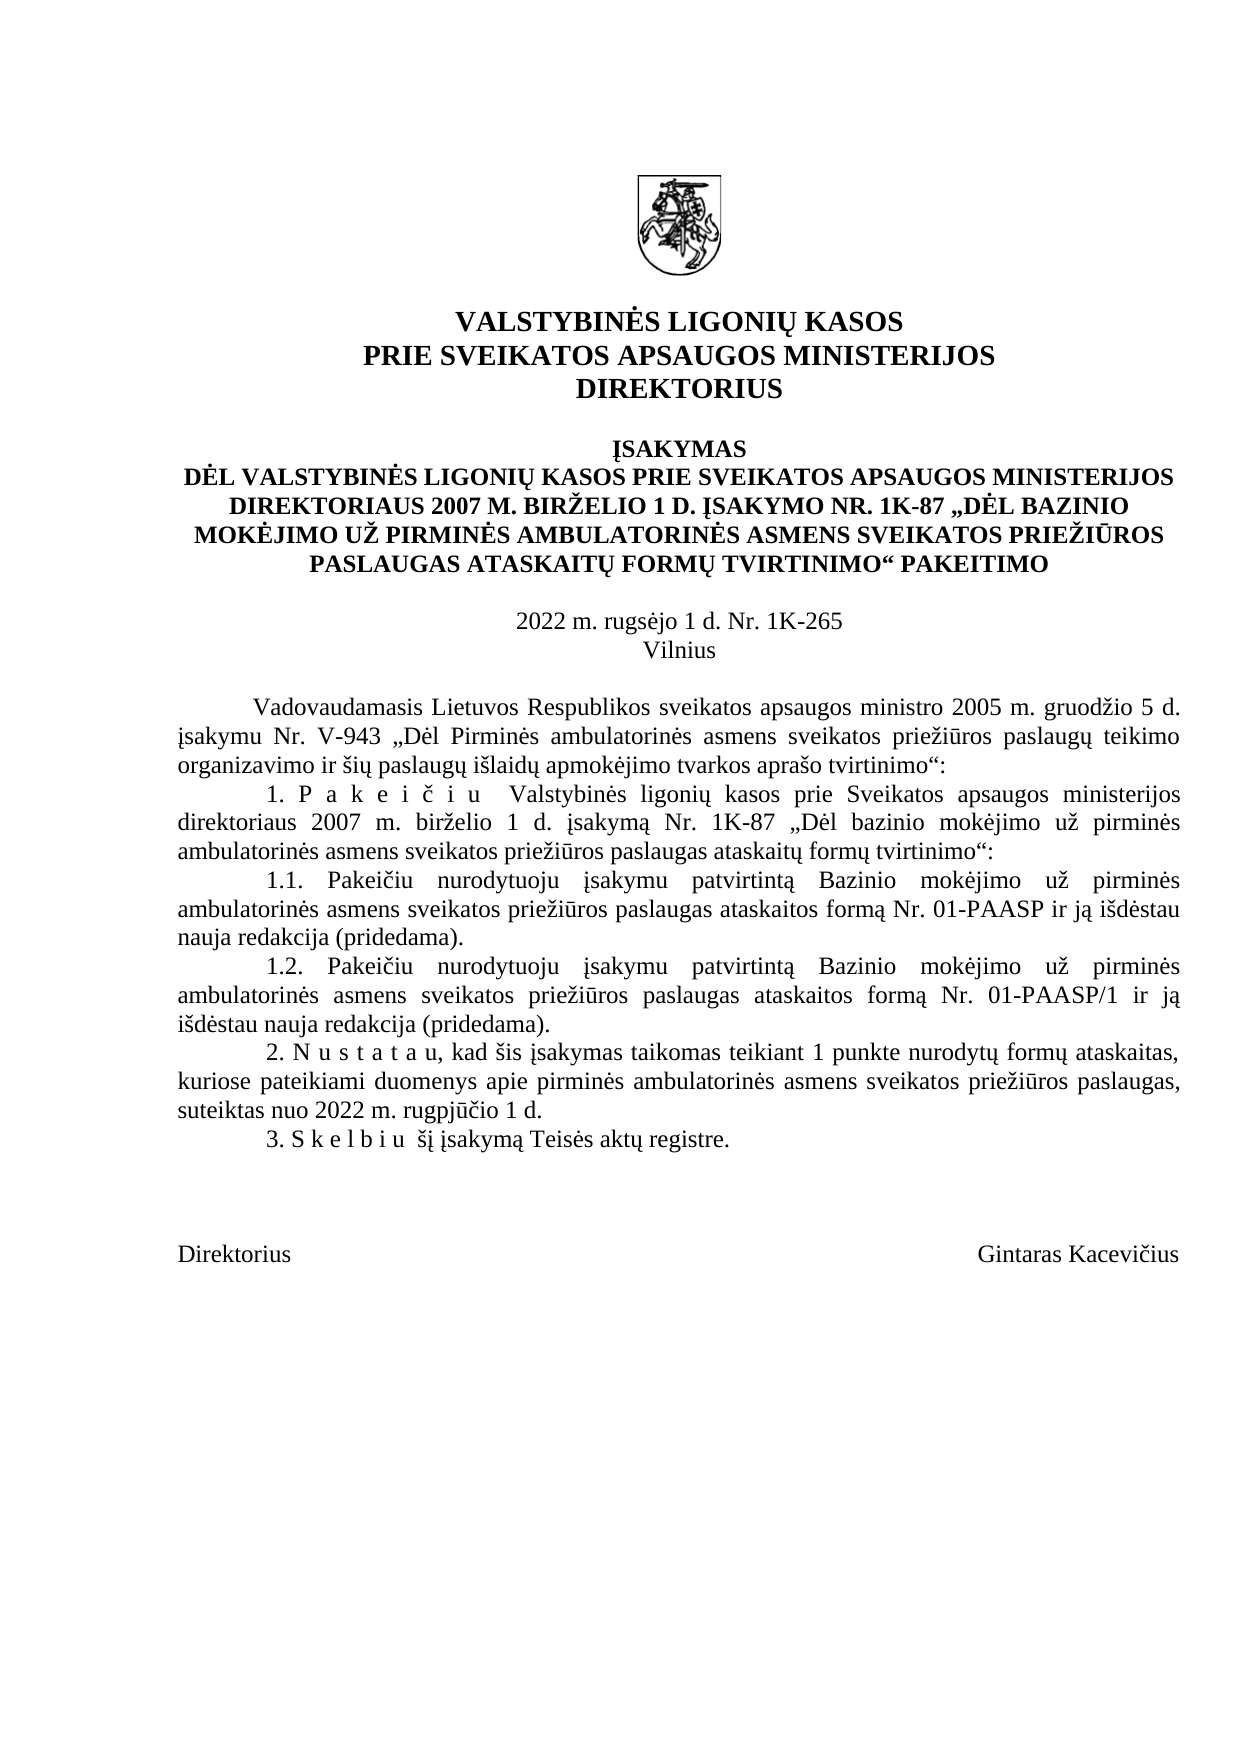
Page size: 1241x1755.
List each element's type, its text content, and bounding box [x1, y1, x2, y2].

text VALSTYBINĖS LIGONIŲ KASOS [177, 304, 1181, 338]
text PRIE SVEIKATOS APSAUGOS MINISTERIJOS [177, 338, 1181, 371]
text ĮSAKYMAS [177, 434, 1181, 462]
text 3. S k e l b i u šį įsakymą Teisės aktų registre. [177, 1124, 1181, 1152]
text 1.2. Pakeičiu nurodytuoju įsakymu patvirtintą Bazinio mokėjimo už pirminės ambulatorinės asmens sveikatos priežiūros paslaugas ataskaitos formą Nr. 01-PAASP/1 ir ją išdėstau nauja redakcija (pridedama). [177, 951, 1181, 1037]
text Vadovaudamasis Lietuvos Respublikos sveikatos apsaugos ministro 2005 m. gruodžio 5 d. įsakymu Nr. V-943 „Dėl Pirminės ambulatorinės asmens sveikatos priežiūros paslaugų teikimo organizavimo ir šių paslaugų išlaidų apmokėjimo tvarkos aprašo tvirtinimo“: [177, 692, 1181, 779]
text DIREKTORIUS [177, 371, 1181, 405]
text DĖL VALSTYBINĖS LIGONIŲ KASOS PRIE SVEIKATOS APSAUGOS MINISTERIJOS DIREKTORIAUS 2007 M. BIRŽELIO 1 D. ĮSAKYMO NR. 1K-87 „DĖL BAZINIO MOKĖJIMO UŽ PIRMINĖS AMBULATORINĖS ASMENS SVEIKATOS PRIEŽIŪROS PASLAUGAS ATASKAITŲ FORMŲ TVIRTINIMO“ PAKEITIMO [177, 462, 1181, 577]
text 1. P a k e i č i u Valstybinės ligonių kasos prie Sveikatos apsaugos ministerijos direktoriaus 2007 m. birželio 1 d. įsakymą Nr. 1K-87 „Dėl bazinio mokėjimo už pirminės ambulatorinės asmens sveikatos priežiūros paslaugas ataskaitų formų tvirtinimo“: [177, 779, 1181, 865]
text 2022 m. rugsėjo 1 d. Nr. 1K-265 [177, 606, 1181, 635]
text 2. N u s t a t a u, kad šis įsakymas taikomas teikiant 1 punkte nurodytų formų ataskaitas, kuriose pateikiami duomenys apie pirminės ambulatorinės asmens sveikatos priežiūros paslaugas, suteiktas nuo 2022 m. rugpjūčio 1 d. [177, 1037, 1181, 1124]
text Direktorius Gintaras Kacevičius [177, 1239, 1181, 1267]
text 1.1. Pakeičiu nurodytuoju įsakymu patvirtintą Bazinio mokėjimo už pirminės ambulatorinės asmens sveikatos priežiūros paslaugas ataskaitos formą Nr. 01-PAASP ir ją išdėstau nauja redakcija (pridedama). [177, 865, 1181, 951]
text Vilnius [177, 635, 1181, 664]
